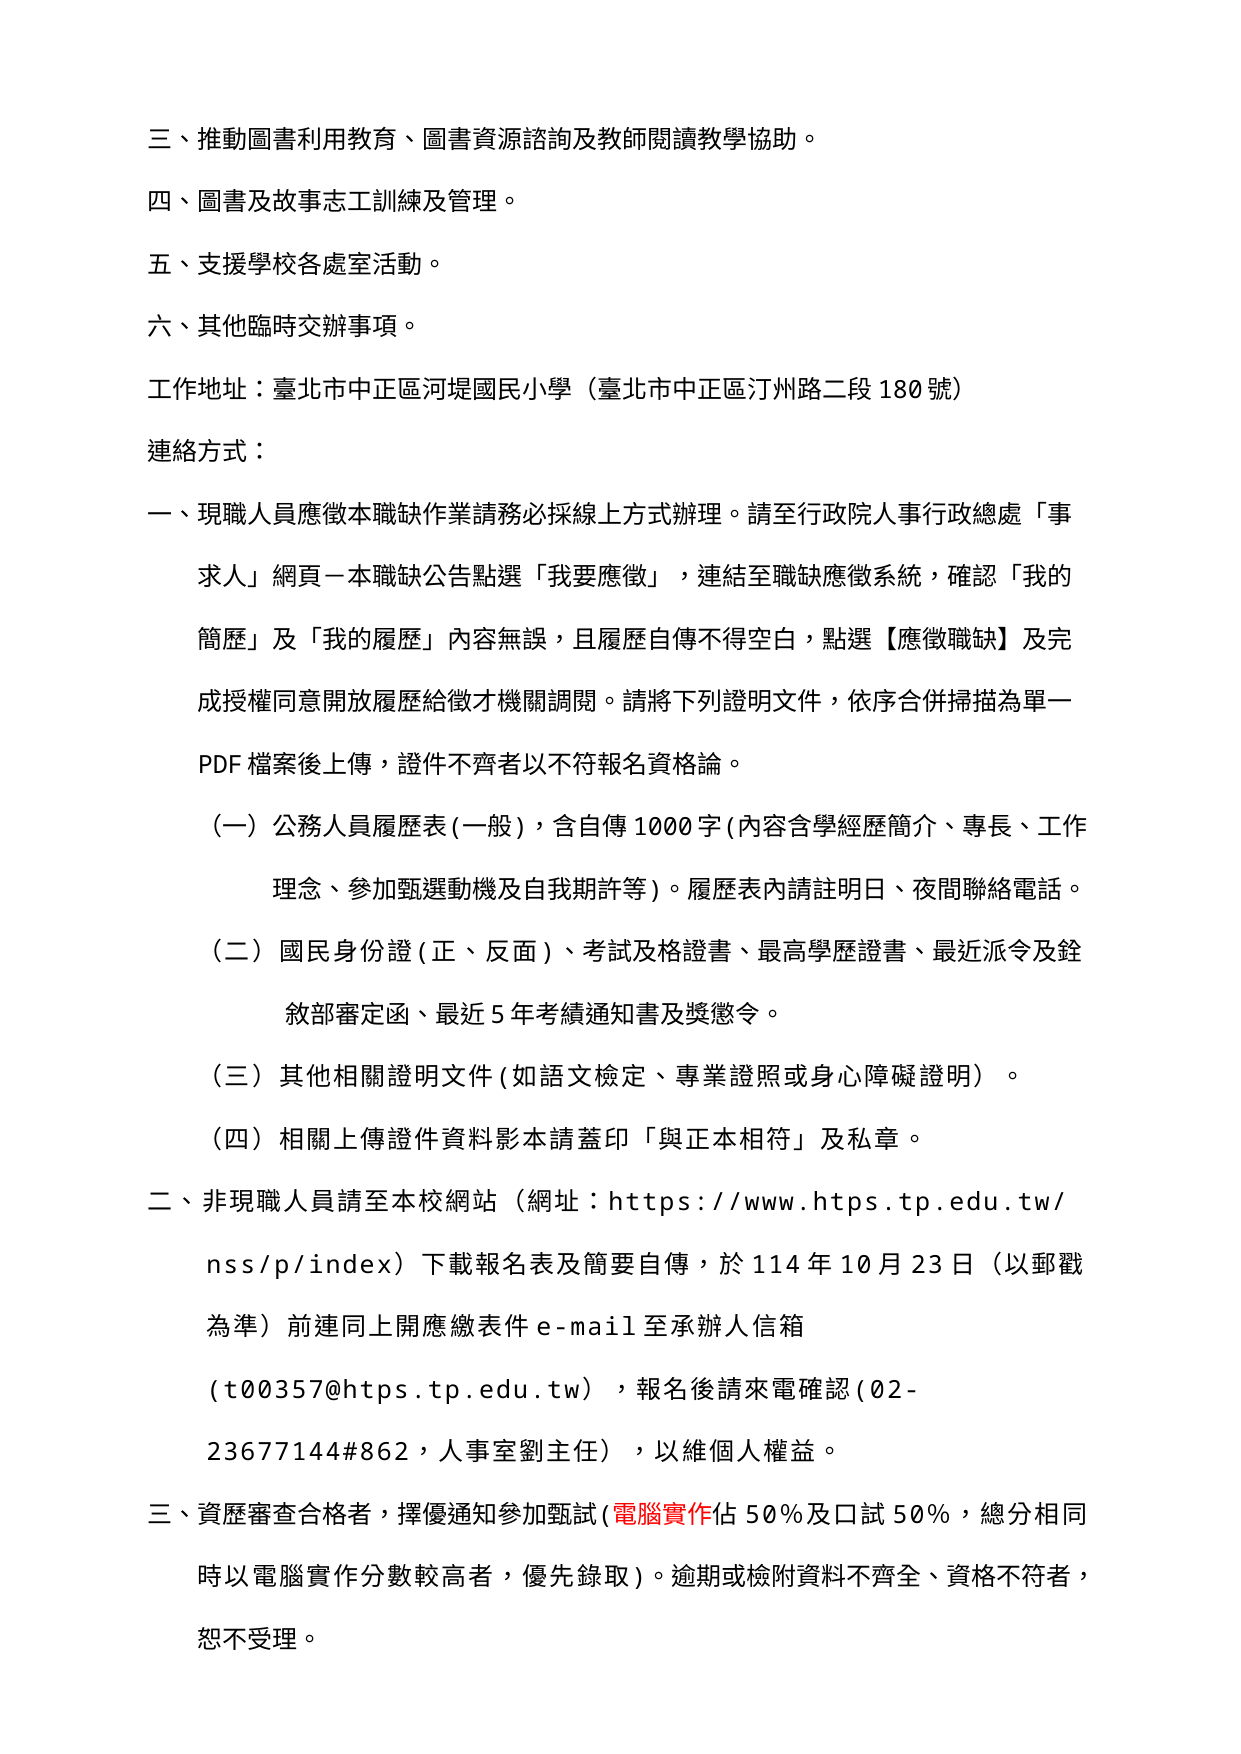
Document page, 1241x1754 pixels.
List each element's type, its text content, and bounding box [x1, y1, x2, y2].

text （二）國民身份證(正、反面)、考試及格證書、最高學歷證書、最近派令及銓敘部審定函、最近5年考績通知書及獎懲令。 [198, 908, 1092, 1033]
text （一）公務人員履歷表(一般)，含自傳1000字(內容含學經歷簡介、專長、工作理念、參加甄選動機及自我期許等)。履歷表內請註明日、夜間聯絡電話。 [198, 783, 1092, 908]
text 三、推動圖書利用教育、圖書資源諮詢及教師閱讀教學協助。 [148, 96, 1092, 158]
text 工作地址：臺北市中正區河堤國民小學（臺北市中正區汀州路二段180號） [148, 346, 1092, 408]
text （四）相關上傳證件資料影本請蓋印「與正本相符」及私章。 [198, 1096, 1092, 1158]
text 五、支援學校各處室活動。 [148, 221, 1092, 283]
text 一、現職人員應徵本職缺作業請務必採線上方式辦理。請至行政院人事行政總處「事求人」網頁－本職缺公告點選「我要應徵」，連結至職缺應徵系統，確認「我的簡歷」及「我的履歷」內容無誤，且履歷自傳不得空白，點選【應徵職缺】及完成授權同意開放履歷給徵才機關調閱。請將下列證明文件，依序合併掃描為單一PDF檔案後上傳，證件不齊者以不符報名資格論。 [148, 471, 1092, 783]
text 六、其他臨時交辦事項。 [148, 283, 1092, 346]
text （三）其他相關證明文件(如語文檢定、專業證照或身心障礙證明）。 [198, 1033, 1092, 1096]
text 四、圖書及故事志工訓練及管理。 [148, 158, 1092, 221]
text 連絡方式： [148, 408, 1092, 471]
text 二、非現職人員請至本校網站（網址：https://www.htps.tp.edu.tw/nss/p/index）下載報名表及簡要自傳，於114年10月23日（以郵戳為準）前連同上開應繳表件e-mail至承辦人信箱 (t00357@htps.tp.edu.tw），報名後請來電確認(02-23677144#862，人事室劉主任），以維個人權益。 [148, 1158, 1092, 1471]
text 三、資歷審查合格者，擇優通知參加甄試(電腦實作佔50％及口試50％，總分相同時以電腦實作分數較高者，優先錄取)。逾期或檢附資料不齊全、資格不符者，恕不受理。 [148, 1471, 1092, 1658]
